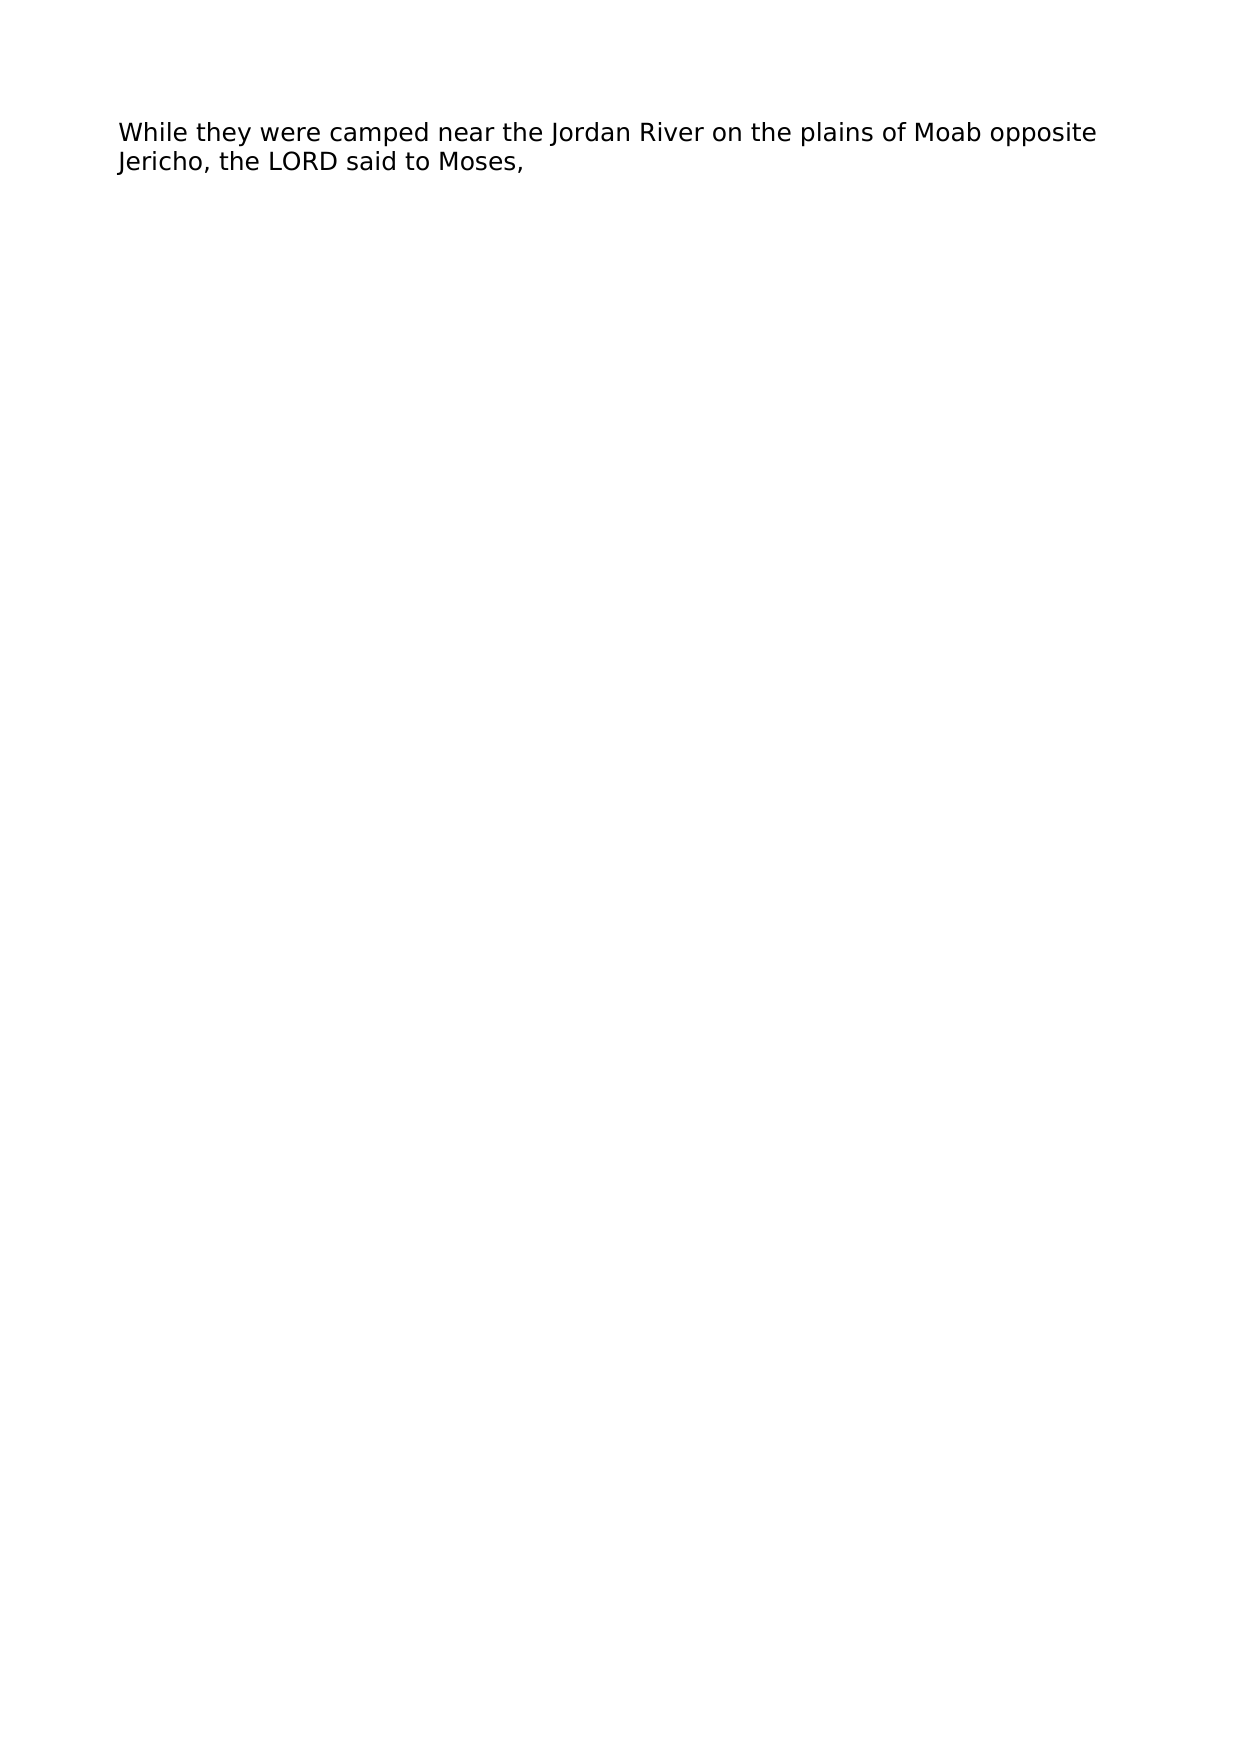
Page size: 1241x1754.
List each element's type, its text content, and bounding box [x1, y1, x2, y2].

text While they were camped near the Jordan River on the plains of Moab opposite Jericho, the LORD said to Moses, [118, 118, 1122, 176]
